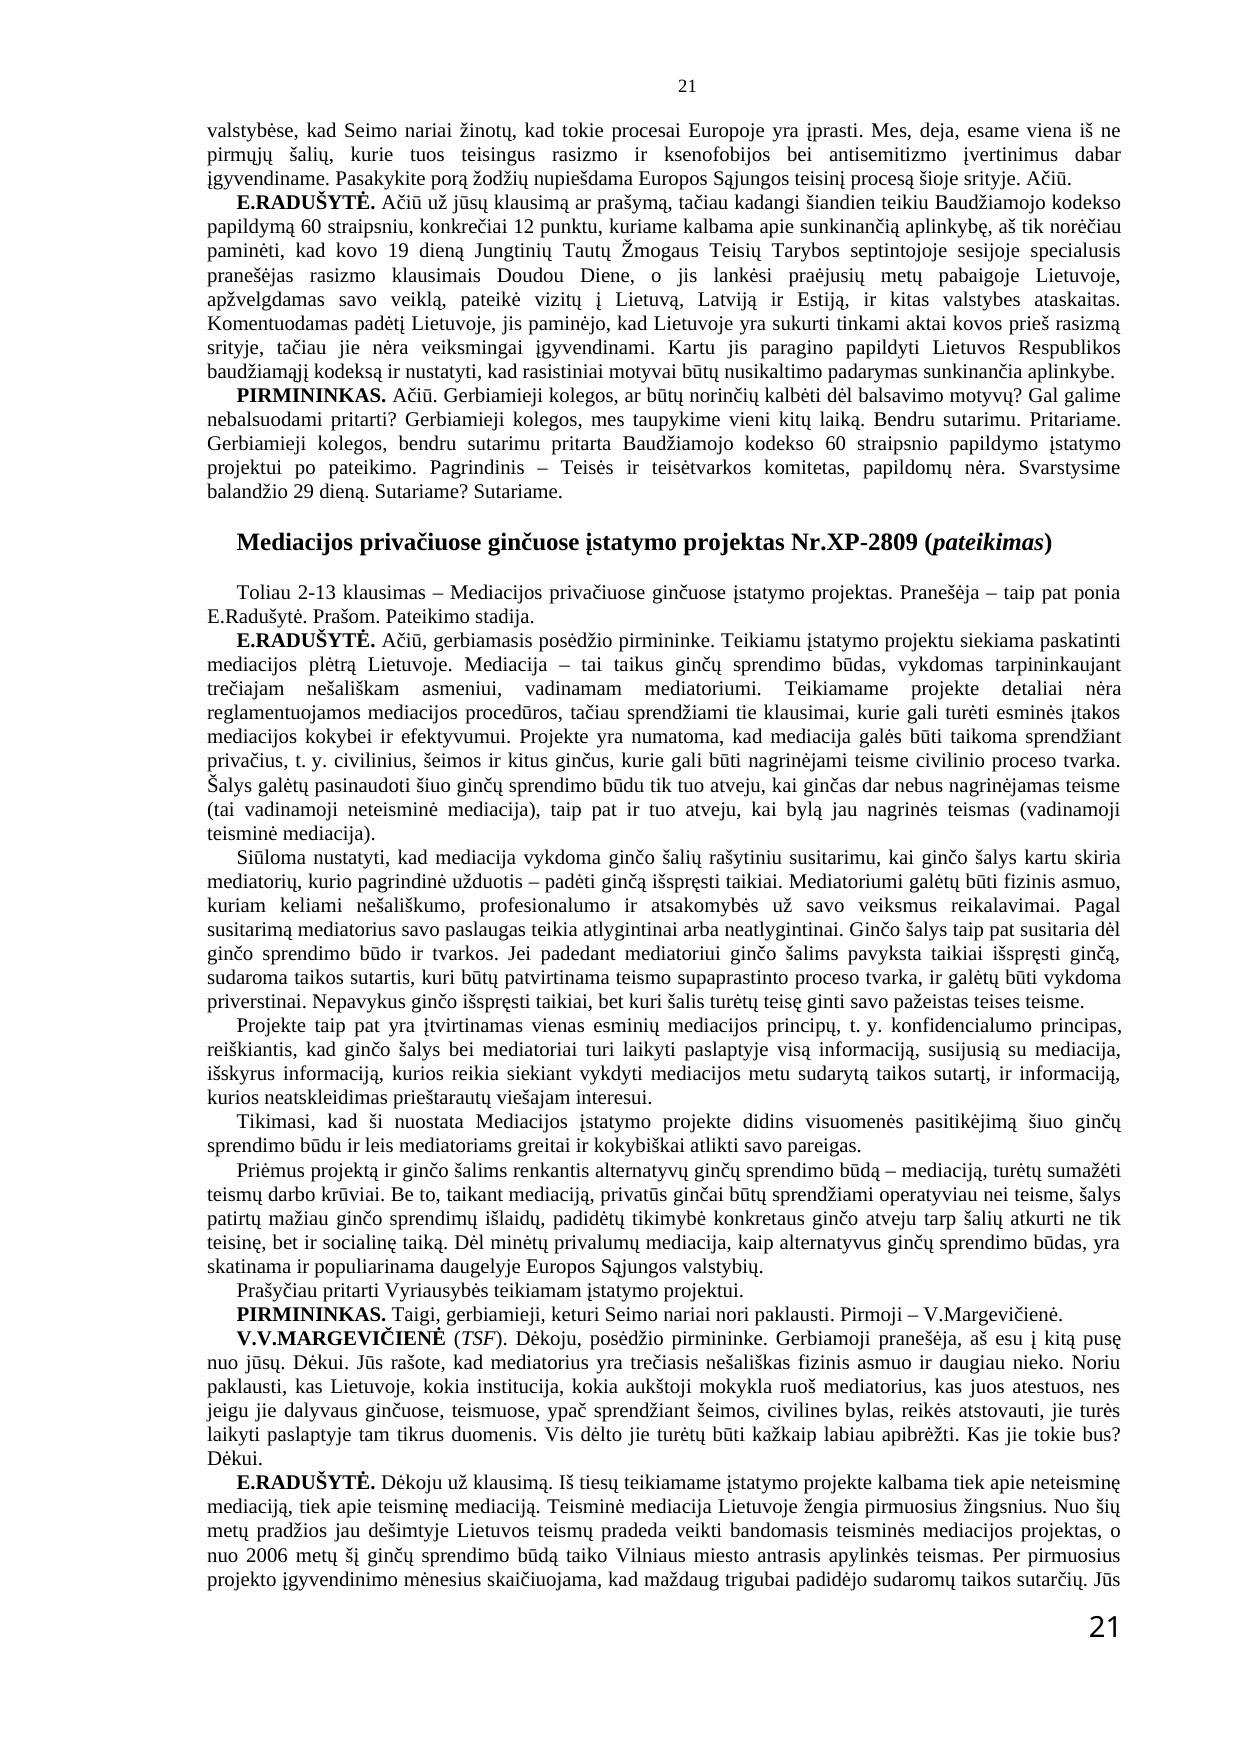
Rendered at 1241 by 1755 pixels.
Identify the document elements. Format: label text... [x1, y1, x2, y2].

text valstybėse, kad Seimo nariai žinotų, kad tokie procesai Europoje yra įprasti. Mes, deja, esame viena iš ne pirmųjų šalių, kurie tuos teisingus rasizmo ir ksenofobijos bei antisemitizmo įvertinimus dabar įgyvendiname. Pasakykite porą žodžių nupiešdama Europos Sąjungos teisinį procesą šioje srityje. Ačiū. [207, 118, 1122, 190]
text PIRMININKAS. Ačiū. Gerbiamieji kolegos, ar būtų norinčių kalbėti dėl balsavimo motyvų? Gal galime nebalsuodami pritarti? Gerbiamieji kolegos, mes taupykime vieni kitų laiką. Bendru sutarimu. Pritariame. Gerbiamieji kolegos, bendru sutarimu pritarta Baudžiamojo kodekso 60 straipsnio papildymo įstatymo projektui po pateikimo. Pagrindinis – Teisės ir teisėtvarkos komitetas, papildomų nėra. Svarstysime balandžio 29 dieną. Sutariame? Sutariame. [207, 383, 1122, 503]
text Prašyčiau pritarti Vyriausybės teikiamam įstatymo projektui. [207, 1278, 1122, 1302]
text Projekte taip pat yra įtvirtinamas vienas esminių mediacijos principų, t. y. konfidencialumo principas, reiškiantis, kad ginčo šalys bei mediatoriai turi laikyti paslaptyje visą informaciją, susijusią su mediacija, išskyrus informaciją, kurios reikia siekiant vykdyti mediacijos metu sudarytą taikos sutartį, ir informaciją, kurios neatskleidimas prieštarautų viešajam interesui. [207, 1013, 1122, 1109]
text E.RADUŠYTĖ. Ačiū už jūsų klausimą ar prašymą, tačiau kadangi šiandien teikiu Baudžiamojo kodekso papildymą 60 straipsniu, konkrečiai 12 punktu, kuriame kalbama apie sunkinančią aplinkybę, aš tik norėčiau paminėti, kad kovo 19 dieną Jungtinių Tautų Žmogaus Teisių Tarybos septintojoje sesijoje specialusis pranešėjas rasizmo klausimais Doudou Diene, o jis lankėsi praėjusių metų pabaigoje Lietuvoje, apžvelgdamas savo veiklą, pateikė vizitų į Lietuvą, Latviją ir Estiją, ir kitas valstybes ataskaitas. Komentuodamas padėtį Lietuvoje, jis paminėjo, kad Lietuvoje yra sukurti tinkami aktai kovos prieš rasizmą srityje, tačiau jie nėra veiksmingai įgyvendinami. Kartu jis paragino papildyti Lietuvos Respublikos baudžiamąjį kodeksą ir nustatyti, kad rasistiniai motyvai būtų nusikaltimo padarymas sunkinančia aplinkybe. [207, 190, 1122, 383]
text Tikimasi, kad ši nuostata Mediacijos įstatymo projekte didins visuomenės pasitikėjimą šiuo ginčų sprendimo būdu ir leis mediatoriams greitai ir kokybiškai atlikti savo pareigas. [207, 1109, 1122, 1157]
text Siūloma nustatyti, kad mediacija vykdoma ginčo šalių rašytiniu susitarimu, kai ginčo šalys kartu skiria mediatorių, kurio pagrindinė užduotis – padėti ginčą išspręsti taikiai. Mediatoriumi galėtų būti fizinis asmuo, kuriam keliami nešališkumo, profesionalumo ir atsakomybės už savo veiksmus reikalavimai. Pagal susitarimą mediatorius savo paslaugas teikia atlygintinai arba neatlygintinai. Ginčo šalys taip pat susitaria dėl ginčo sprendimo būdo ir tvarkos. Jei padedant mediatoriui ginčo šalims pavyksta taikiai išspręsti ginčą, sudaroma taikos sutartis, kuri būtų patvirtinama teismo supaprastinto proceso tvarka, ir galėtų būti vykdoma priverstinai. Nepavykus ginčo išspręsti taikiai, bet kuri šalis turėtų teisę ginti savo pažeistas teises teisme. [207, 845, 1122, 1013]
text Priėmus projektą ir ginčo šalims renkantis alternatyvų ginčų sprendimo būdą – mediaciją, turėtų sumažėti teismų darbo krūviai. Be to, taikant mediaciją, privatūs ginčai būtų sprendžiami operatyviau nei teisme, šalys patirtų mažiau ginčo sprendimų išlaidų, padidėtų tikimybė konkretaus ginčo atveju tarp šalių atkurti ne tik teisinę, bet ir socialinę taiką. Dėl minėtų privalumų mediacija, kaip alternatyvus ginčų sprendimo būdas, yra skatinama ir populiarinama daugelyje Europos Sąjungos valstybių. [207, 1157, 1122, 1278]
text E.RADUŠYTĖ. Dėkoju už klausimą. Iš tiesų teikiamame įstatymo projekte kalbama tiek apie neteisminę mediaciją, tiek apie teisminę mediaciją. Teisminė mediacija Lietuvoje žengia pirmuosius žingsnius. Nuo šių metų pradžios jau dešimtyje Lietuvos teismų pradeda veikti bandomasis teisminės mediacijos projektas, o nuo 2006 metų šį ginčų sprendimo būdą taiko Vilniaus miesto antrasis apylinkės teismas. Per pirmuosius projekto įgyvendinimo mėnesius skaičiuojama, kad maždaug trigubai padidėjo sudaromų taikos sutarčių. Jūs [207, 1470, 1122, 1591]
text PIRMININKAS. Taigi, gerbiamieji, keturi Seimo nariai nori paklausti. Pirmoji – V.Margevičienė. [207, 1302, 1122, 1326]
text Mediacijos privačiuose ginčuose įstatymo projektas Nr.XP-2809 (pateikimas) [207, 527, 1122, 556]
text Toliau 2-13 klausimas – Mediacijos privačiuose ginčuose įstatymo projektas. Pranešėja – taip pat ponia E.Radušytė. Prašom. Pateikimo stadija. [207, 580, 1122, 628]
text E.RADUŠYTĖ. Ačiū, gerbiamasis posėdžio pirmininke. Teikiamu įstatymo projektu siekiama paskatinti mediacijos plėtrą Lietuvoje. Mediacija – tai taikus ginčų sprendimo būdas, vykdomas tarpininkaujant trečiajam nešališkam asmeniui, vadinamam mediatoriumi. Teikiamame projekte detaliai nėra reglamentuojamos mediacijos procedūros, tačiau sprendžiami tie klausimai, kurie gali turėti esminės įtakos mediacijos kokybei ir efektyvumui. Projekte yra numatoma, kad mediacija galės būti taikoma sprendžiant privačius, t. y. civilinius, šeimos ir kitus ginčus, kurie gali būti nagrinėjami teisme civilinio proceso tvarka. Šalys galėtų pasinaudoti šiuo ginčų sprendimo būdu tik tuo atveju, kai ginčas dar nebus nagrinėjamas teisme (tai vadinamoji neteisminė mediacija), taip pat ir tuo atveju, kai bylą jau nagrinės teismas (vadinamoji teisminė mediacija). [207, 628, 1122, 845]
text V.V.MARGEVIČIENĖ (TSF). Dėkoju, posėdžio pirmininke. Gerbiamoji pranešėja, aš esu į kitą pusę nuo jūsų. Dėkui. Jūs rašote, kad mediatorius yra trečiasis nešališkas fizinis asmuo ir daugiau nieko. Noriu paklausti, kas Lietuvoje, kokia institucija, kokia aukštoji mokykla ruoš mediatorius, kas juos atestuos, nes jeigu jie dalyvaus ginčuose, teismuose, ypač sprendžiant šeimos, civilines bylas, reikės atstovauti, jie turės laikyti paslaptyje tam tikrus duomenis. Vis dėlto jie turėtų būti kažkaip labiau apibrėžti. Kas jie tokie bus? Dėkui. [207, 1326, 1122, 1470]
